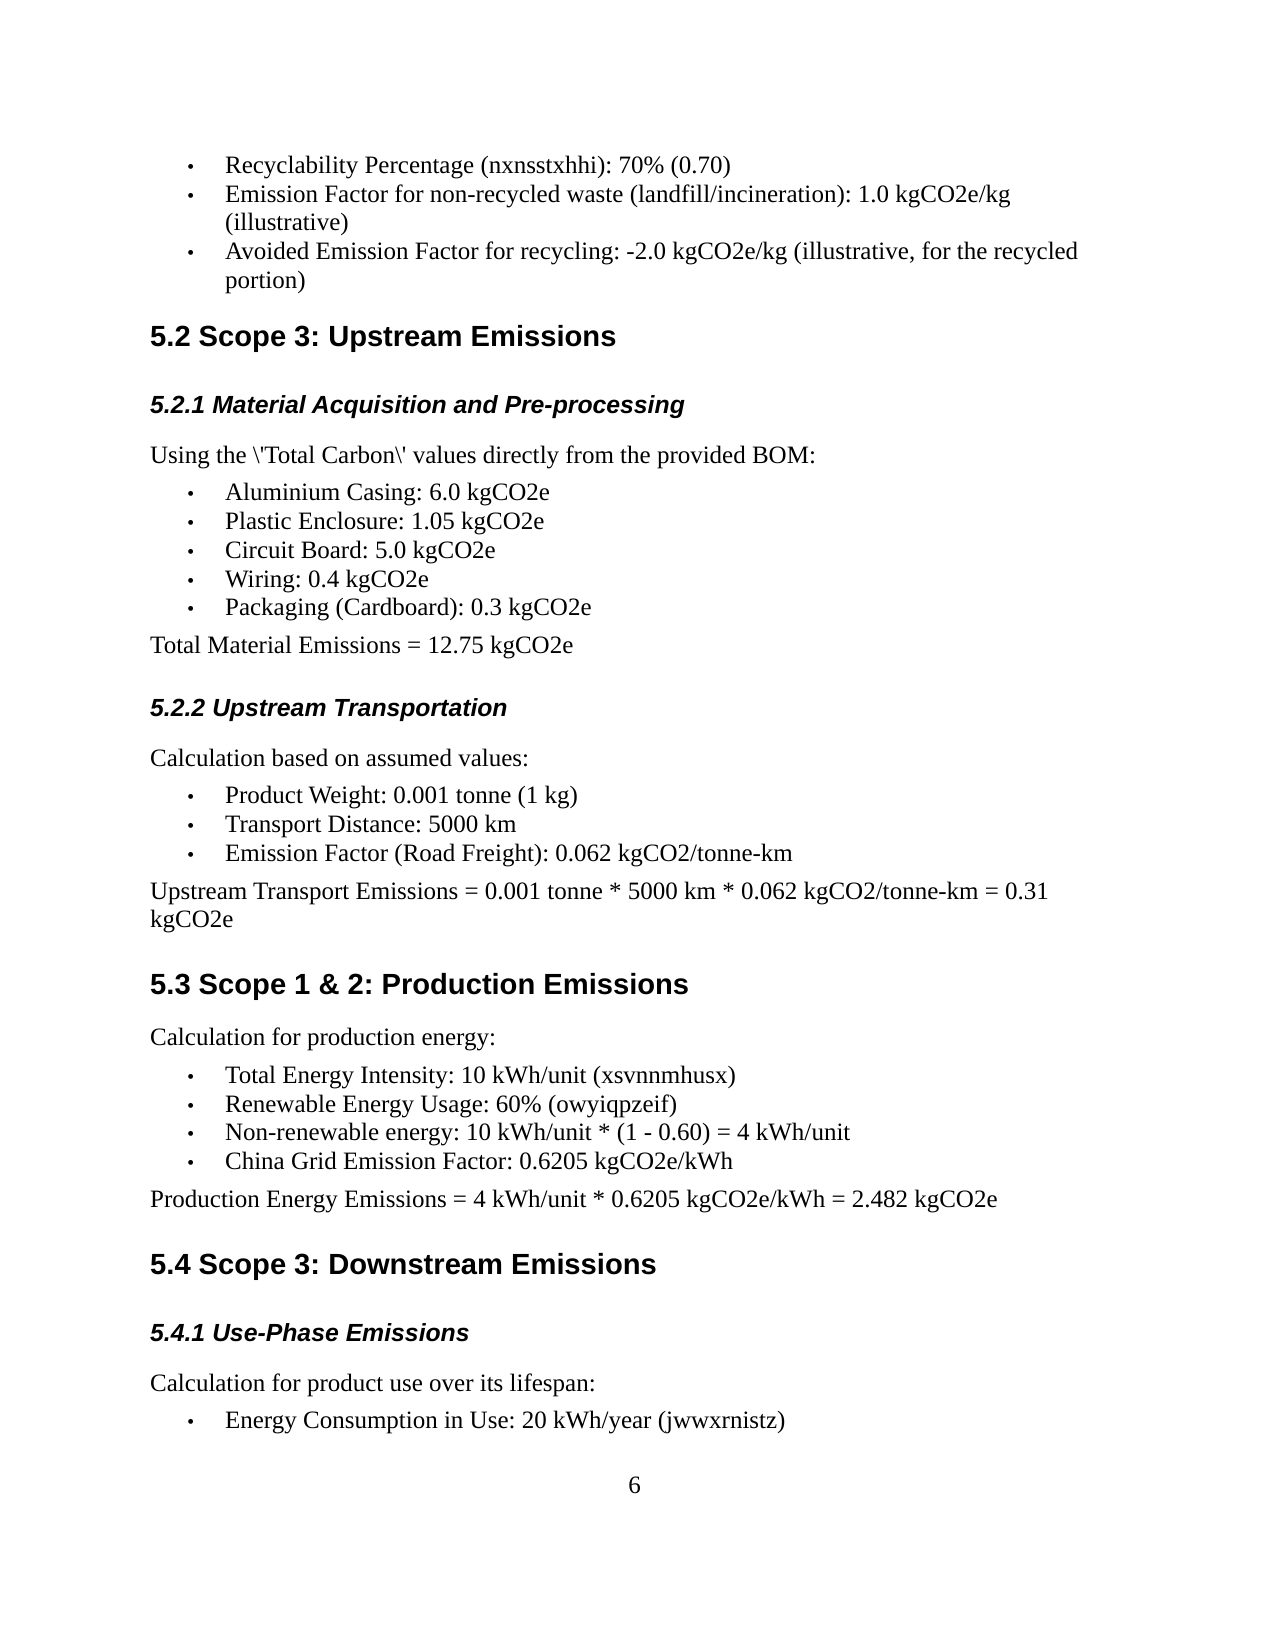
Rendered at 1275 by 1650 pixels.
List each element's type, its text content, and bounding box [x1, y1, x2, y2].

subtitle 5.2.2 Upstream Transportation [150, 693, 1125, 721]
subtitle 5.4.1 Use-Phase Emissions [150, 1318, 1125, 1346]
list Non-renewable energy: 10 kWh/unit * (1 - 0.60) = 4 kWh/unit [187, 1117, 1125, 1146]
subtitle 5.3 Scope 1 & 2: Production Emissions [150, 967, 1125, 1001]
list Emission Factor (Road Freight): 0.062 kgCO2/tonne-km [187, 838, 1125, 867]
list Plastic Enclosure: 1.05 kgCO2e [187, 506, 1125, 535]
list Energy Consumption in Use: 20 kWh/year (jwwxrnistz) [187, 1405, 1125, 1434]
text Calculation for product use over its lifespan: [150, 1368, 1125, 1396]
list Packaging (Cardboard): 0.3 kgCO2e [187, 592, 1125, 621]
subtitle 5.2 Scope 3: Upstream Emissions [150, 319, 1125, 352]
list Transport Distance: 5000 km [187, 809, 1125, 838]
text Total Material Emissions = 12.75 kgCO2e [150, 630, 1125, 659]
list Aluminium Casing: 6.0 kgCO2e [187, 477, 1125, 506]
text Calculation for production energy: [150, 1022, 1125, 1051]
list Renewable Energy Usage: 60% (owyiqpzeif) [187, 1089, 1125, 1117]
subtitle 5.2.1 Material Acquisition and Pre-processing [150, 390, 1125, 418]
text Calculation based on assumed values: [150, 743, 1125, 772]
text Using the \'Total Carbon\' values directly from the provided BOM: [150, 440, 1125, 468]
list Avoided Emission Factor for recycling: -2.0 kgCO2e/kg (illustrative, for the recycled portion) [187, 236, 1125, 294]
text Upstream Transport Emissions = 0.001 tonne * 5000 km * 0.062 kgCO2/tonne-km = 0.31 kgCO2e [150, 876, 1125, 933]
list China Grid Emission Factor: 0.6205 kgCO2e/kWh [187, 1146, 1125, 1175]
list Emission Factor for non-recycled waste (landfill/incineration): 1.0 kgCO2e/kg (illustrative) [187, 179, 1125, 236]
list Total Energy Intensity: 10 kWh/unit (xsvnnmhusx) [187, 1060, 1125, 1089]
list Product Weight: 0.001 tonne (1 kg) [187, 781, 1125, 809]
text Production Energy Emissions = 4 kWh/unit * 0.6205 kgCO2e/kWh = 2.482 kgCO2e [150, 1184, 1125, 1213]
subtitle 5.4 Scope 3: Downstream Emissions [150, 1247, 1125, 1280]
list Circuit Board: 5.0 kgCO2e [187, 535, 1125, 564]
list Wiring: 0.4 kgCO2e [187, 564, 1125, 592]
list Recyclability Percentage (nxnsstxhhi): 70% (0.70) [187, 150, 1125, 179]
